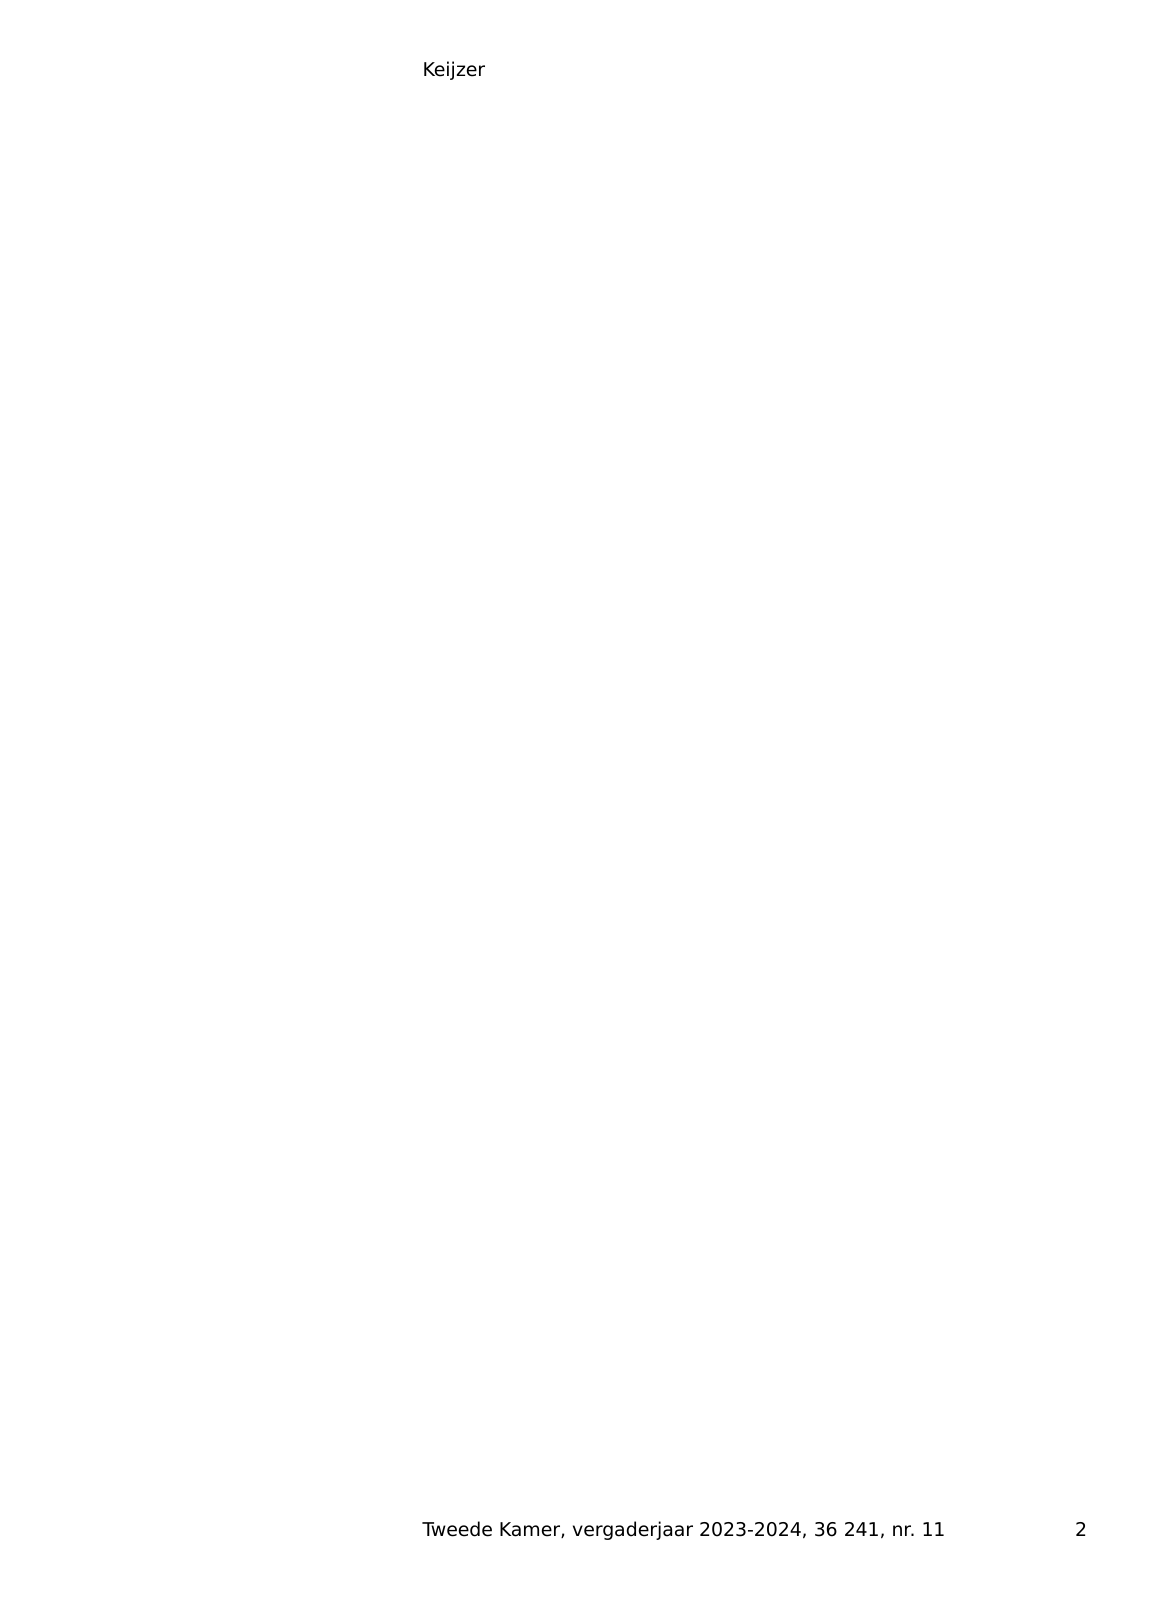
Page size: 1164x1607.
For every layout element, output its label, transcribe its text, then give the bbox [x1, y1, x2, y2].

text Keijzer [422, 59, 1087, 81]
